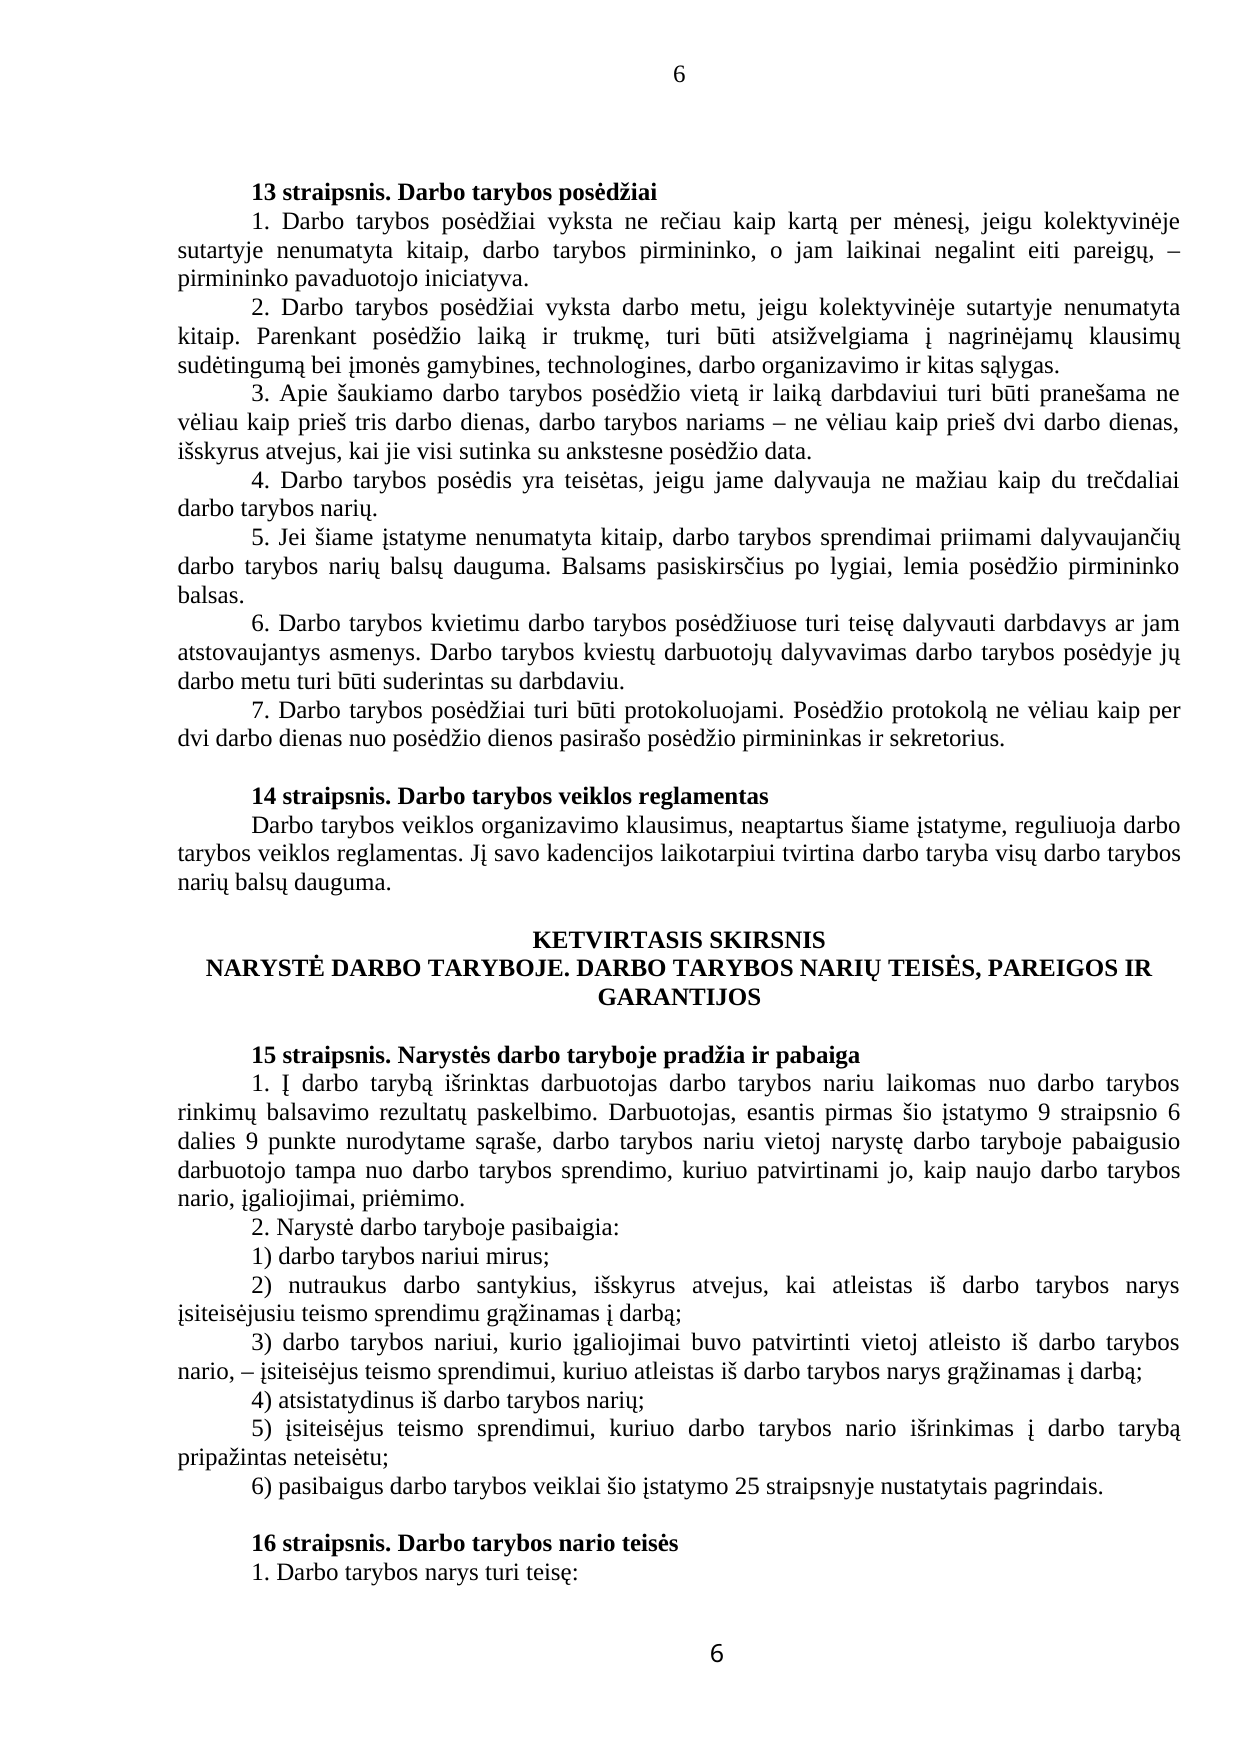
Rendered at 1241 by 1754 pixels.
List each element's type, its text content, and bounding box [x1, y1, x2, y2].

text Darbo tarybos veiklos organizavimo klausimus, neaptartus šiame įstatyme, reguliuoja darbo tarybos veiklos reglamentas. Jį savo kadencijos laikotarpiui tvirtina darbo taryba visų darbo tarybos narių balsų dauguma. [177, 810, 1181, 896]
text 16 straipsnis. Darbo tarybos nario teisės [177, 1528, 1181, 1557]
text 7. Darbo tarybos posėdžiai turi būti protokoluojami. Posėdžio protokolą ne vėliau kaip per dvi darbo dienas nuo posėdžio dienos pasirašo posėdžio pirmininkas ir sekretorius. [177, 695, 1181, 752]
text 2) nutraukus darbo santykius, išskyrus atvejus, kai atleistas iš darbo tarybos narys įsiteisėjusiu teismo sprendimu grąžinamas į darbą; [177, 1270, 1181, 1327]
text 3) darbo tarybos nariui, kurio įgaliojimai buvo patvirtinti vietoj atleisto iš darbo tarybos nario, – įsiteisėjus teismo sprendimui, kuriuo atleistas iš darbo tarybos narys grąžinamas į darbą; [177, 1327, 1181, 1385]
text 1. Darbo tarybos posėdžiai vyksta ne rečiau kaip kartą per mėnesį, jeigu kolektyvinėje sutartyje nenumatyta kitaip, darbo tarybos pirmininko, o jam laikinai negalint eiti pareigų, – pirmininko pavaduotojo iniciatyva. [177, 206, 1181, 292]
text 14 straipsnis. Darbo tarybos veiklos reglamentas [177, 781, 1181, 810]
text 5) įsiteisėjus teismo sprendimui, kuriuo darbo tarybos nario išrinkimas į darbo tarybą pripažintas neteisėtu; [177, 1413, 1181, 1471]
text NARYSTĖ DARBO TARYBOJE. DARBO TARYBOS NARIŲ TEISĖS, PAREIGOS IR GARANTIJOS [177, 953, 1181, 1011]
text 1) darbo tarybos nariui mirus; [177, 1241, 1181, 1270]
text 4. Darbo tarybos posėdis yra teisėtas, jeigu jame dalyvauja ne mažiau kaip du trečdaliai darbo tarybos narių. [177, 465, 1181, 522]
text 1. Darbo tarybos narys turi teisę: [177, 1557, 1181, 1586]
text 13 straipsnis. Darbo tarybos posėdžiai [177, 177, 1181, 206]
text 15 straipsnis. Narystės darbo taryboje pradžia ir pabaiga [177, 1040, 1181, 1068]
text 2. Narystė darbo taryboje pasibaigia: [177, 1212, 1181, 1241]
text 4) atsistatydinus iš darbo tarybos narių; [177, 1385, 1181, 1413]
text KETVIRTASIS SKIRSNIS [177, 925, 1181, 953]
text 6) pasibaigus darbo tarybos veiklai šio įstatymo 25 straipsnyje nustatytais pagrindais. [177, 1471, 1181, 1500]
text 2. Darbo tarybos posėdžiai vyksta darbo metu, jeigu kolektyvinėje sutartyje nenumatyta kitaip. Parenkant posėdžio laiką ir trukmę, turi būti atsižvelgiama į nagrinėjamų klausimų sudėtingumą bei įmonės gamybines, technologines, darbo organizavimo ir kitas sąlygas. [177, 292, 1181, 378]
text 1. Į darbo tarybą išrinktas darbuotojas darbo tarybos nariu laikomas nuo darbo tarybos rinkimų balsavimo rezultatų paskelbimo. Darbuotojas, esantis pirmas šio įstatymo 9 straipsnio 6 dalies 9 punkte nurodytame sąraše, darbo tarybos nariu vietoj narystę darbo taryboje pabaigusio darbuotojo tampa nuo darbo tarybos sprendimo, kuriuo patvirtinami jo, kaip naujo darbo tarybos nario, įgaliojimai, priėmimo. [177, 1068, 1181, 1212]
text 3. Apie šaukiamo darbo tarybos posėdžio vietą ir laiką darbdaviui turi būti pranešama ne vėliau kaip prieš tris darbo dienas, darbo tarybos nariams – ne vėliau kaip prieš dvi darbo dienas, išskyrus atvejus, kai jie visi sutinka su ankstesne posėdžio data. [177, 378, 1181, 465]
text 6. Darbo tarybos kvietimu darbo tarybos posėdžiuose turi teisę dalyvauti darbdavys ar jam atstovaujantys asmenys. Darbo tarybos kviestų darbuotojų dalyvavimas darbo tarybos posėdyje jų darbo metu turi būti suderintas su darbdaviu. [177, 608, 1181, 695]
text 5. Jei šiame įstatyme nenumatyta kitaip, darbo tarybos sprendimai priimami dalyvaujančių darbo tarybos narių balsų dauguma. Balsams pasiskirsčius po lygiai, lemia posėdžio pirmininko balsas. [177, 522, 1181, 608]
